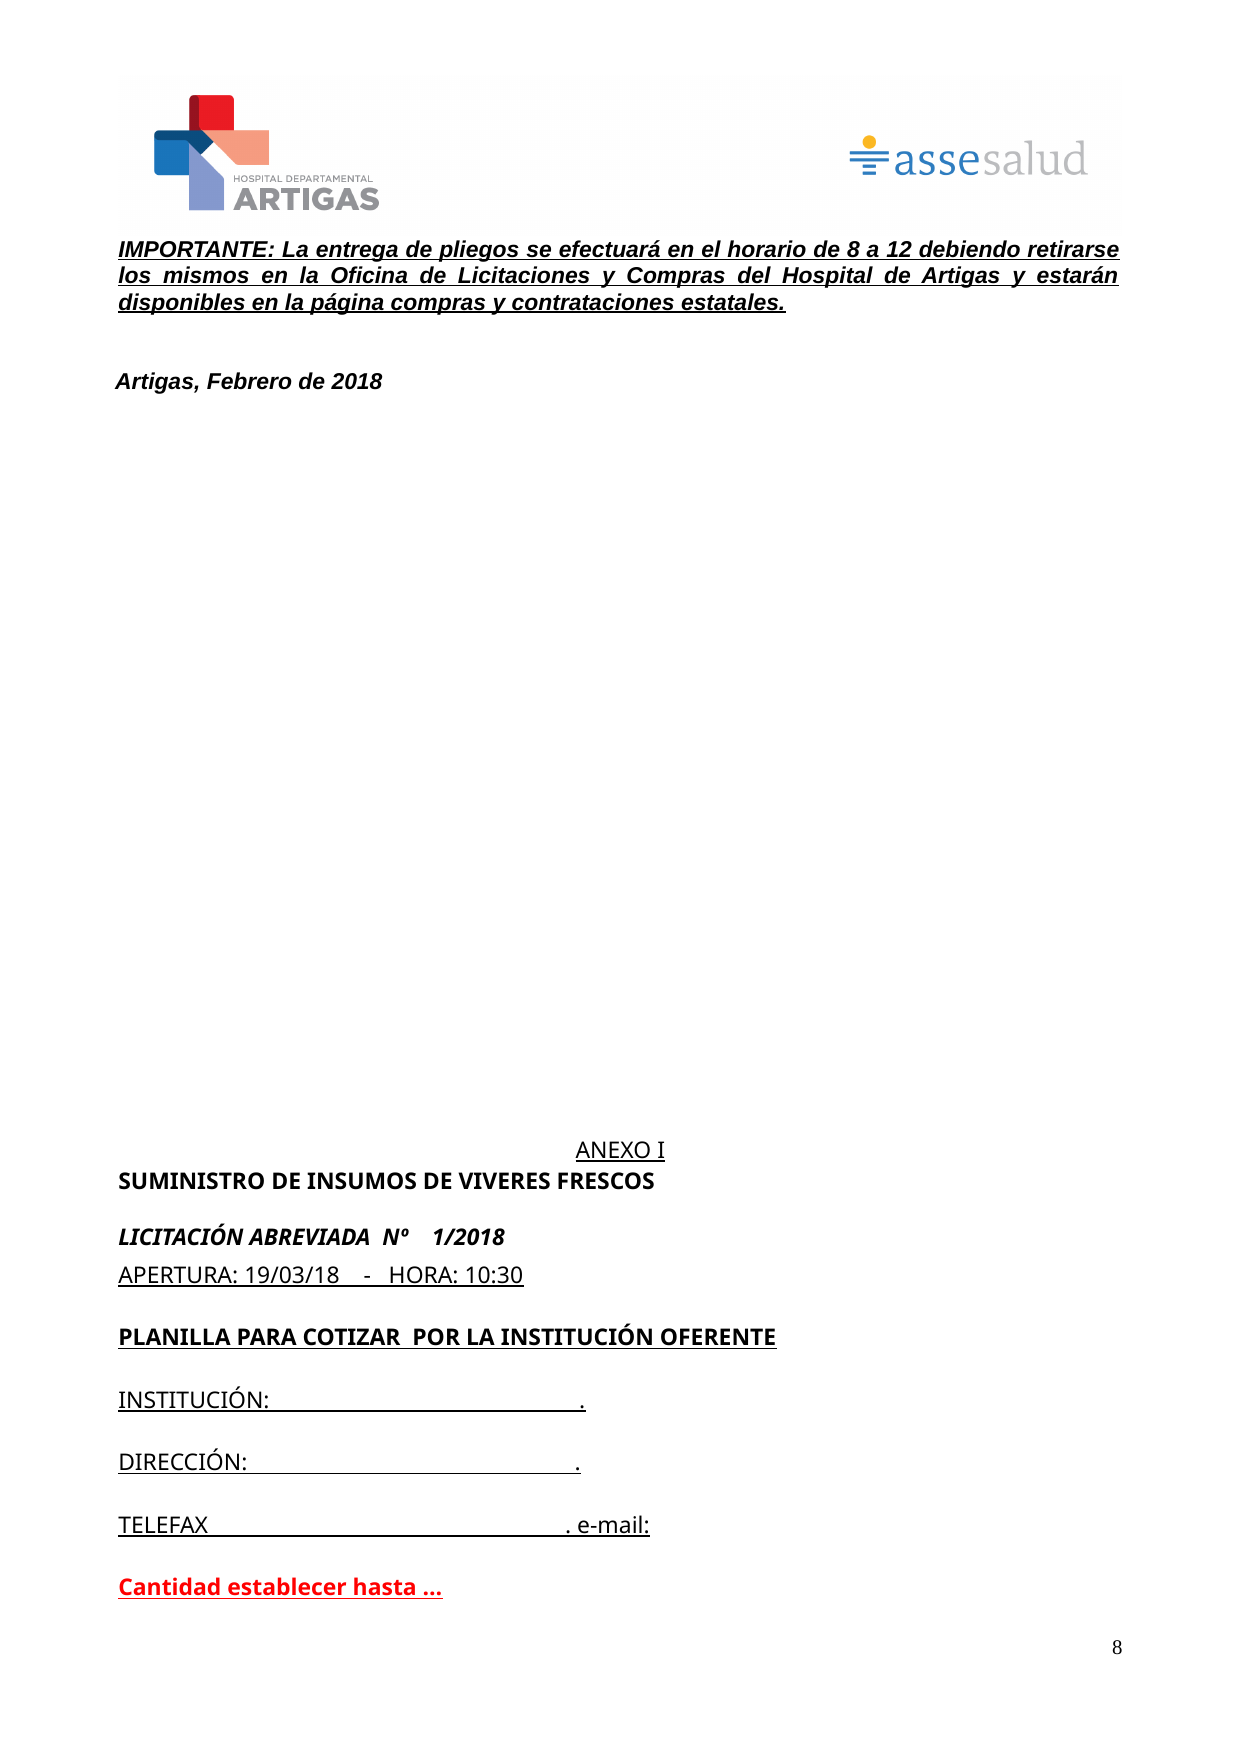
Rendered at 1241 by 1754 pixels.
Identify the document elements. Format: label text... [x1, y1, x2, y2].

text TELEFAX . e-mail: [118, 1508, 1122, 1540]
text DIRECCIÓN: . [118, 1446, 1122, 1477]
text IMPORTANTE: La entrega de pliegos se efectuará en el horario de 8 a 12 debiendo retirarse los mismos en la Oficina de Licitaciones y Compras del Hospital de Artigas y estarán disponibles en la página compras y contrataciones estatales. [118, 236, 1122, 315]
text Cantidad establecer hasta … [118, 1571, 1122, 1602]
text INSTITUCIÓN: . [118, 1383, 1122, 1415]
text SUMINISTRO DE INSUMOS DE VIVERES FRESCOS [118, 1165, 1122, 1196]
subtitle LICITACIÓN ABREVIADA Nº 1/2018 [118, 1221, 1122, 1252]
text Artigas, Febrero de 2018 [115, 368, 1122, 394]
text APERTURA: 19/03/18 - HORA: 10:30 [118, 1258, 1122, 1290]
text PLANILLA PARA COTIZAR POR LA INSTITUCIÓN OFERENTE [118, 1321, 1122, 1352]
subtitle ANEXO I [118, 1133, 1122, 1165]
